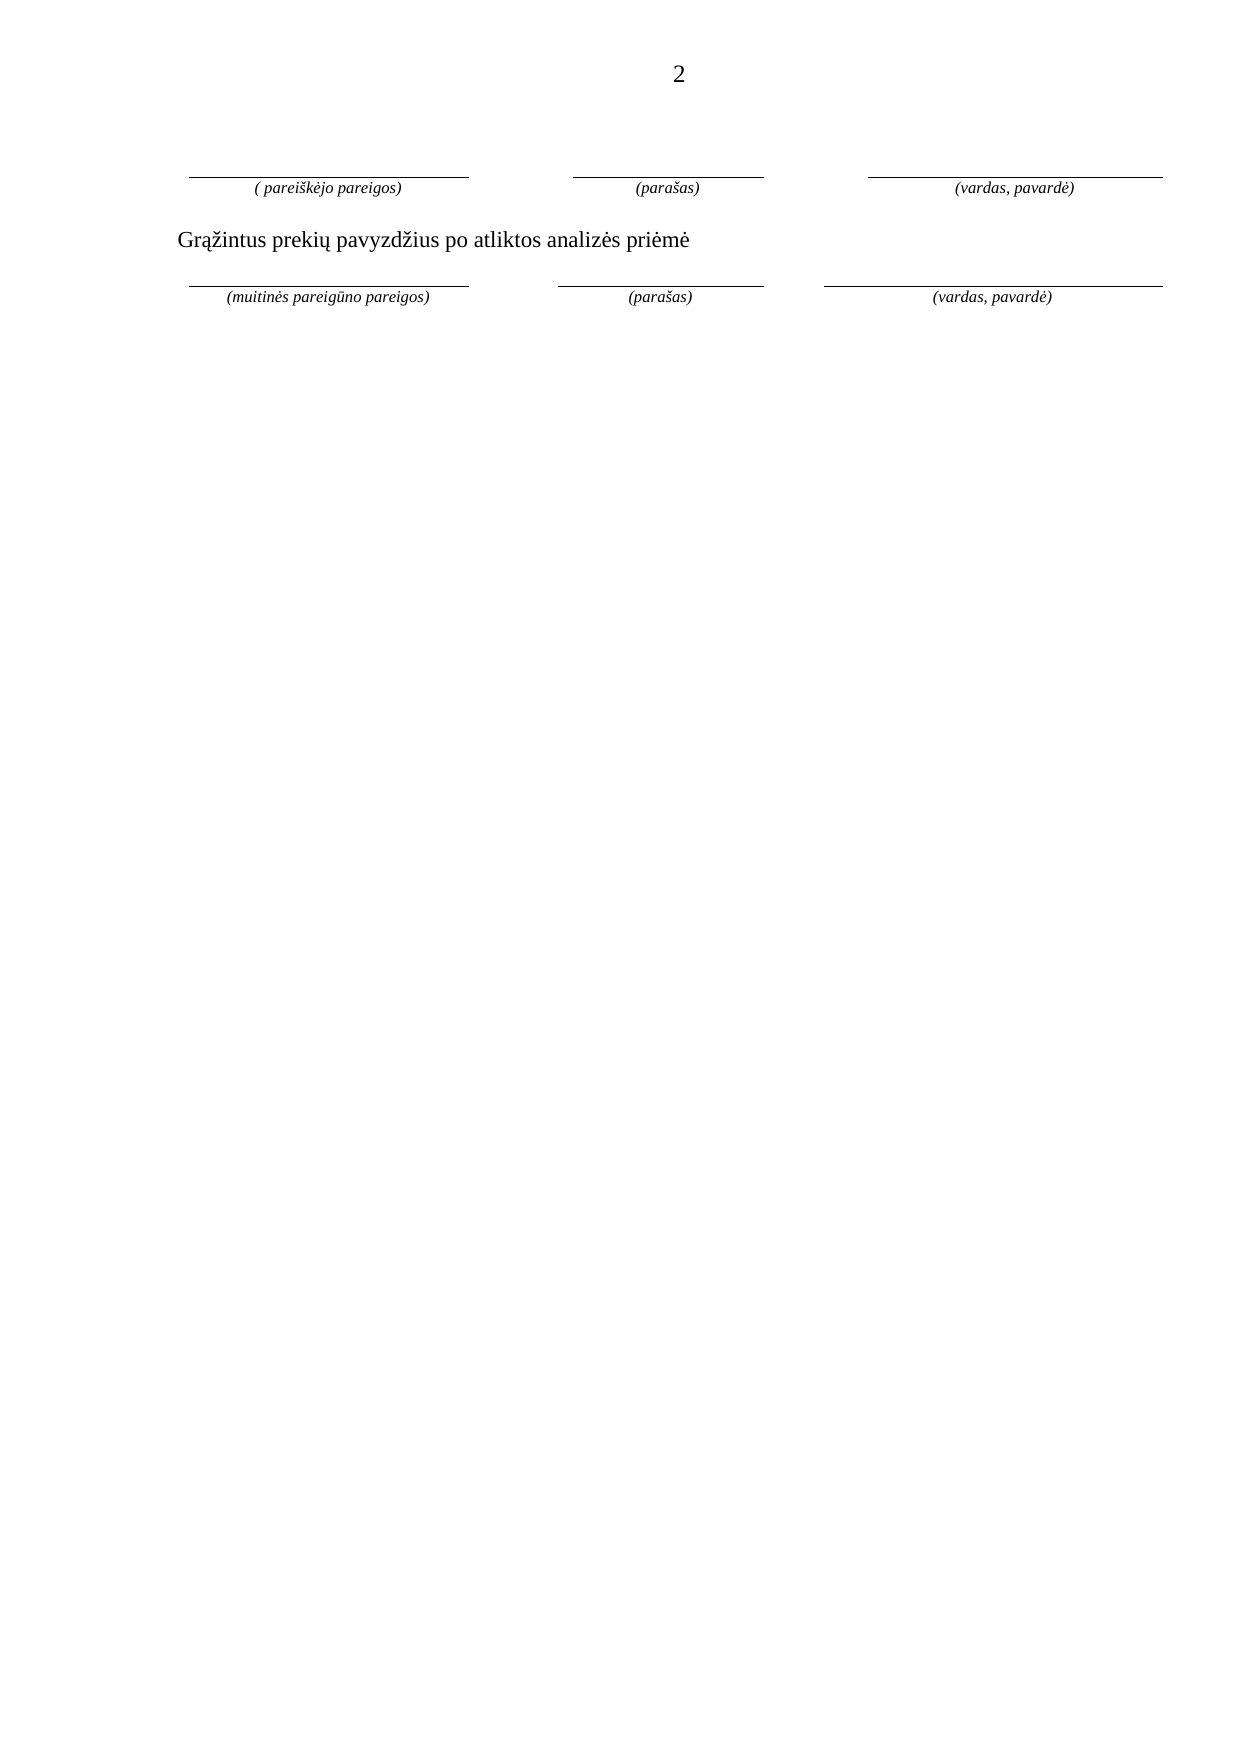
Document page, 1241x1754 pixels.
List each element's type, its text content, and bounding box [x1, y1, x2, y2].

table_header [824, 253, 1163, 286]
table_cell [764, 177, 868, 197]
table_cell [1163, 286, 1192, 306]
table_cell (vardas, pavardė) [868, 178, 1163, 197]
table_cell (parašas) [558, 287, 764, 306]
table_cell [469, 286, 558, 306]
table_header [189, 253, 469, 286]
table_header [1163, 253, 1192, 286]
table_cell ( pareiškėjo pareigos) [189, 178, 469, 197]
text Grąžintus prekių pavyzdžius po atliktos analizės priėmė [177, 226, 1181, 252]
table_header [558, 253, 764, 286]
table_cell [764, 286, 823, 306]
table_header [469, 253, 558, 286]
table_cell (vardas, pavardė) [824, 287, 1163, 306]
table_cell [469, 177, 572, 197]
table_cell [1163, 177, 1192, 197]
table_cell (muitinės pareigūno pareigos) [189, 287, 469, 306]
table_header [764, 253, 823, 286]
table_cell (parašas) [573, 178, 764, 197]
